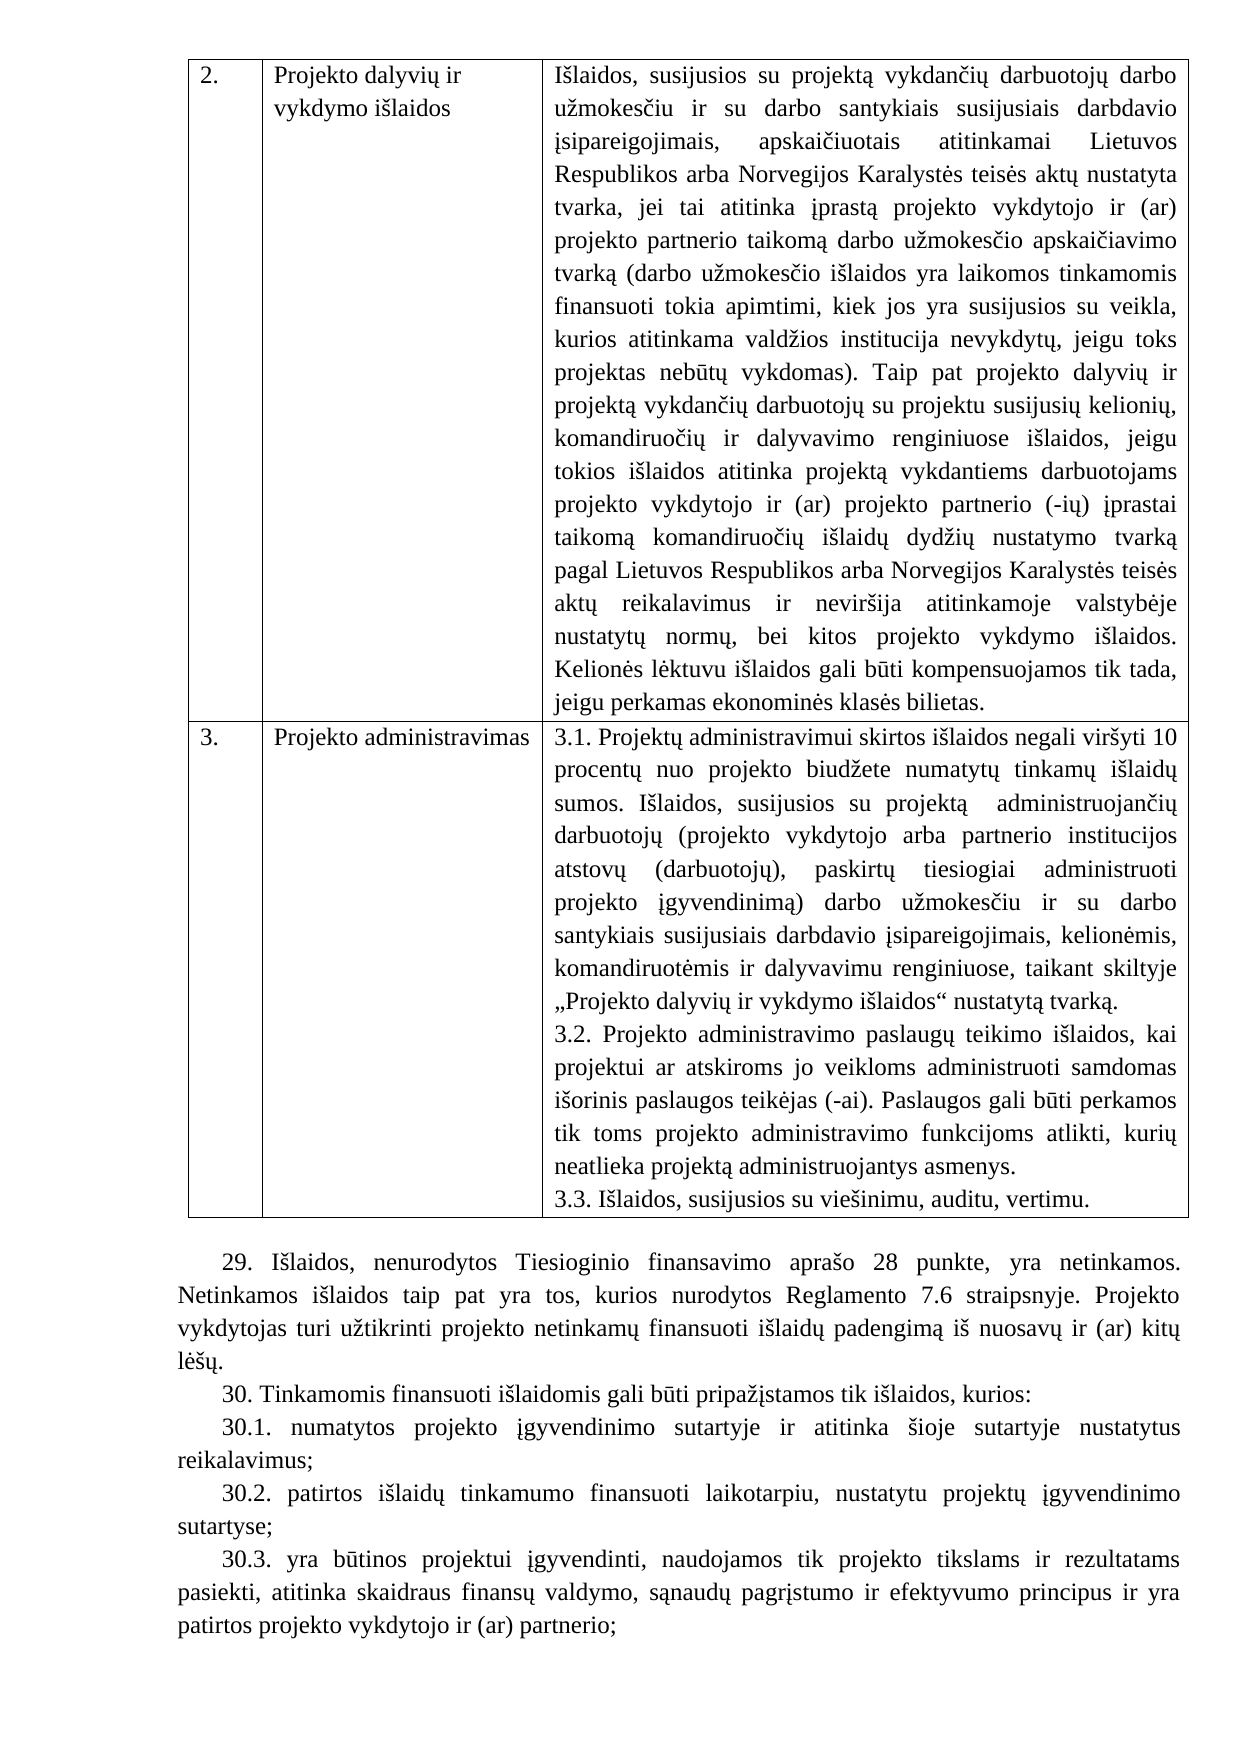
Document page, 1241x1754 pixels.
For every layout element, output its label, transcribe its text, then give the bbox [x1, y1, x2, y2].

table_cell Projekto dalyvių ir vykdymo išlaidos [263, 60, 542, 721]
table_cell 3. [189, 722, 262, 1217]
table_cell Projekto administravimas [263, 722, 542, 1217]
text 29. Išlaidos, nenurodytos Tiesioginio finansavimo aprašo 28 punkte, yra netinkamos. Netinkamos išlaidos taip pat yra tos, kurios nurodytos Reglamento 7.6 straipsnyje. Projekto vykdytojas turi užtikrinti projekto netinkamų finansuoti išlaidų padengimą iš nuosavų ir (ar) kitų lėšų. [177, 1247, 1181, 1374]
text 30.1. numatytos projekto įgyvendinimo sutartyje ir atitinka šioje sutartyje nustatytus reikalavimus; [177, 1412, 1181, 1473]
table_cell 2. [189, 60, 262, 721]
table_cell 3.1. Projektų administravimui skirtos išlaidos negali viršyti 10 procentų nuo projekto biudžete numatytų tinkamų išlaidų sumos. Išlaidos, susijusios su projektą administruojančių darbuotojų (projekto vykdytojo arba partnerio institucijos atstovų (darbuotojų), paskirtų tiesiogiai administruoti projekto įgyvendinimą) darbo užmokesčiu ir su darbo santykiais susijusiais darbdavio įsipareigojimais, kelionėmis, komandiruotėmis ir dalyvavimu renginiuose, taikant skiltyje „Projekto dalyvių ir vykdymo išlaidos“ nustatytą tvarką. 3.2. Projekto administravimo paslaugų teikimo išlaidos, kai projektui ar atskiroms jo veikloms administruoti samdomas išorinis paslaugos teikėjas (-ai). Paslaugos gali būti perkamos tik toms projekto administravimo funkcijoms atlikti, kurių neatlieka projektą administruojantys asmenys. 3.3. Išlaidos, susijusios su viešinimu, auditu, vertimu. [543, 722, 1188, 1217]
table_cell Išlaidos, susijusios su projektą vykdančių darbuotojų darbo užmokesčiu ir su darbo santykiais susijusiais darbdavio įsipareigojimais, apskaičiuotais atitinkamai Lietuvos Respublikos arba Norvegijos Karalystės teisės aktų nustatyta tvarka, jei tai atitinka įprastą projekto vykdytojo ir (ar) projekto partnerio taikomą darbo užmokesčio apskaičiavimo tvarką (darbo užmokesčio išlaidos yra laikomos tinkamomis finansuoti tokia apimtimi, kiek jos yra susijusios su veikla, kurios atitinkama valdžios institucija nevykdytų, jeigu toks projektas nebūtų vykdomas). Taip pat projekto dalyvių ir projektą vykdančių darbuotojų su projektu susijusių kelionių, komandiruočių ir dalyvavimo renginiuose išlaidos, jeigu tokios išlaidos atitinka projektą vykdantiems darbuotojams projekto vykdytojo ir (ar) projekto partnerio (-ių) įprastai taikomą komandiruočių išlaidų dydžių nustatymo tvarką pagal Lietuvos Respublikos arba Norvegijos Karalystės teisės aktų reikalavimus ir neviršija atitinkamoje valstybėje nustatytų normų, bei kitos projekto vykdymo išlaidos. Kelionės lėktuvu išlaidos gali būti kompensuojamos tik tada, jeigu perkamas ekonominės klasės bilietas. [543, 60, 1188, 721]
text 30.3. yra būtinos projektui įgyvendinti, naudojamos tik projekto tikslams ir rezultatams pasiekti, atitinka skaidraus finansų valdymo, sąnaudų pagrįstumo ir efektyvumo principus ir yra patirtos projekto vykdytojo ir (ar) partnerio; [177, 1544, 1181, 1639]
text 30.2. patirtos išlaidų tinkamumo finansuoti laikotarpiu, nustatytu projektų įgyvendinimo sutartyse; [177, 1478, 1181, 1539]
text 30. Tinkamomis finansuoti išlaidomis gali būti pripažįstamos tik išlaidos, kurios: [177, 1379, 1181, 1407]
